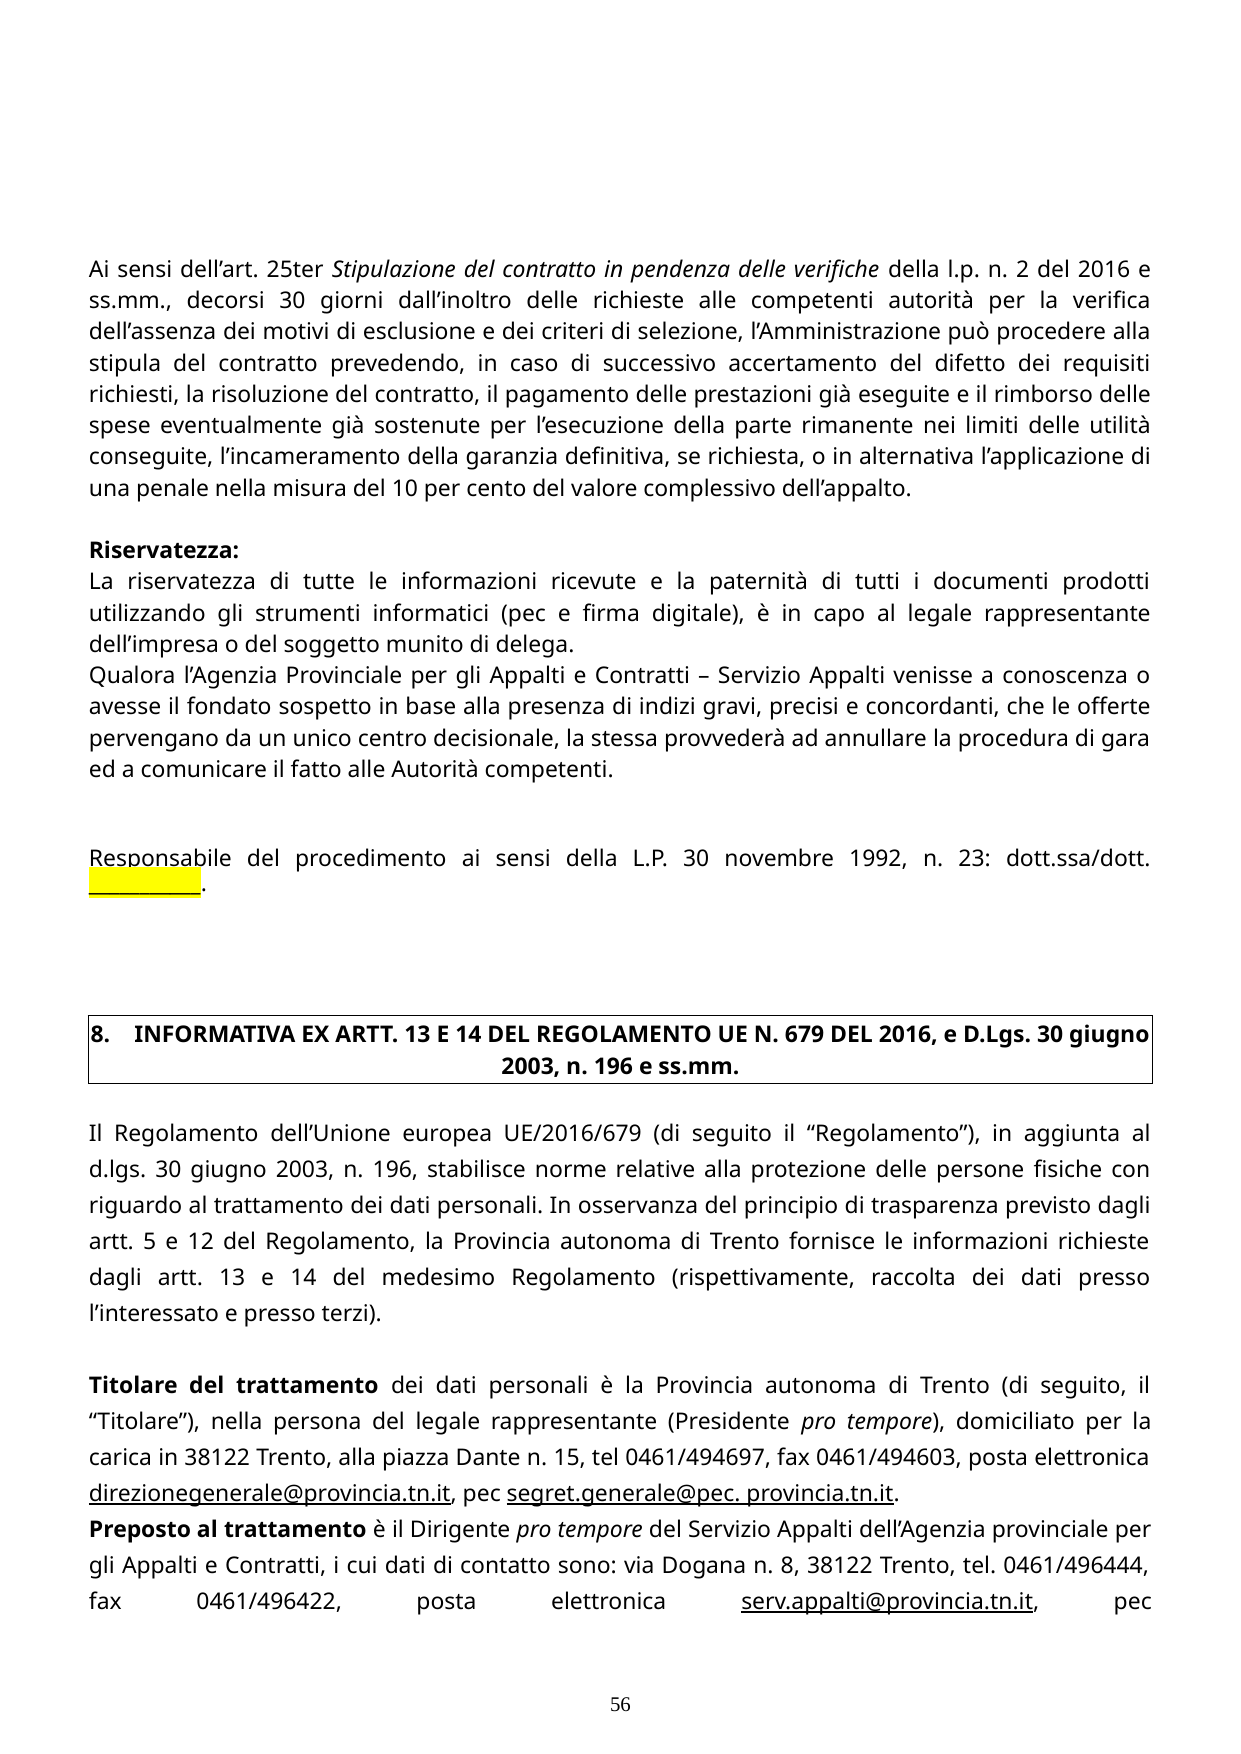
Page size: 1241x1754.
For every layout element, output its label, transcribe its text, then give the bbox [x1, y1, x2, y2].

text La riservatezza di tutte le informazioni ricevute e la paternità di tutti i documenti prodotti utilizzando gli strumenti informatici (pec e firma digitale), è in capo al legale rappresentante dell’impresa o del soggetto munito di delega. [89, 565, 1152, 659]
text Il Regolamento dell’Unione europea UE/2016/679 (di seguito il “Regolamento”), in aggiunta al d.lgs. 30 giugno 2003, n. 196, stabilisce norme relative alla protezione delle persone fisiche con riguardo al trattamento dei dati personali. In osservanza del principio di trasparenza previsto dagli artt. 5 e 12 del Regolamento, la Provincia autonoma di Trento fornisce le informazioni richieste dagli artt. 13 e 14 del medesimo Regolamento (rispettivamente, raccolta dei dati presso l’interessato e presso terzi). [89, 1117, 1152, 1328]
text Riservatezza: [89, 534, 1152, 565]
text Ai sensi dell’art. 25ter Stipulazione del contratto in pendenza delle verifiche della l.p. n. 2 del 2016 e ss.mm., decorsi 30 giorni dall’inoltro delle richieste alle competenti autorità per la verifica dell’assenza dei motivi di esclusione e dei criteri di selezione, l’Amministrazione può procedere alla stipula del contratto prevedendo, in caso di successivo accertamento del difetto dei requisiti richiesti, la risoluzione del contratto, il pagamento delle prestazioni già eseguite e il rimborso delle spese eventualmente già sostenute per l’esecuzione della parte rimanente nei limiti delle utilità conseguite, l’incameramento della garanzia definitiva, se richiesta, o in alternativa l’applicazione di una penale nella misura del 10 per cento del valore complessivo dell’appalto. [89, 253, 1152, 503]
text Preposto al trattamento è il Dirigente pro tempore del Servizio Appalti dell’Agenzia provinciale per gli Appalti e Contratti, i cui dati di contatto sono: via Dogana n. 8, 38122 Trento, tel. 0461/496444, fax 0461/496422, posta elettronica serv.appalti@provincia.tn.it, pec [89, 1513, 1152, 1616]
text Titolare del trattamento dei dati personali è la Provincia autonoma di Trento (di seguito, il “Titolare”), nella persona del legale rappresentante (Presidente pro tempore), domiciliato per la carica in 38122 Trento, alla piazza Dante n. 15, tel 0461/494697, fax 0461/494603, posta elettronica direzionegenerale@provincia.tn.it, pec segret.generale@pec. provincia.tn.it. [89, 1369, 1152, 1508]
text Qualora l’Agenzia Provinciale per gli Appalti e Contratti – Servizio Appalti venisse a conoscenza o avesse il fondato sospetto in base alla presenza di indizi gravi, precisi e concordanti, che le offerte pervengano da un unico centro decisionale, la stessa provvederà ad annullare la procedura di gara ed a comunicare il fatto alle Autorità competenti. [89, 659, 1152, 784]
text Responsabile del procedimento ai sensi della L.P. 30 novembre 1992, n. 23: dott.ssa/dott. ___________. [89, 847, 1152, 897]
text 8. INFORMATIVA EX ARTT. 13 E 14 DEL REGOLAMENTO UE N. 679 DEL 2016, e D.Lgs. 30 giugno 2003, n. 196 e ss.mm. [89, 1016, 1152, 1083]
